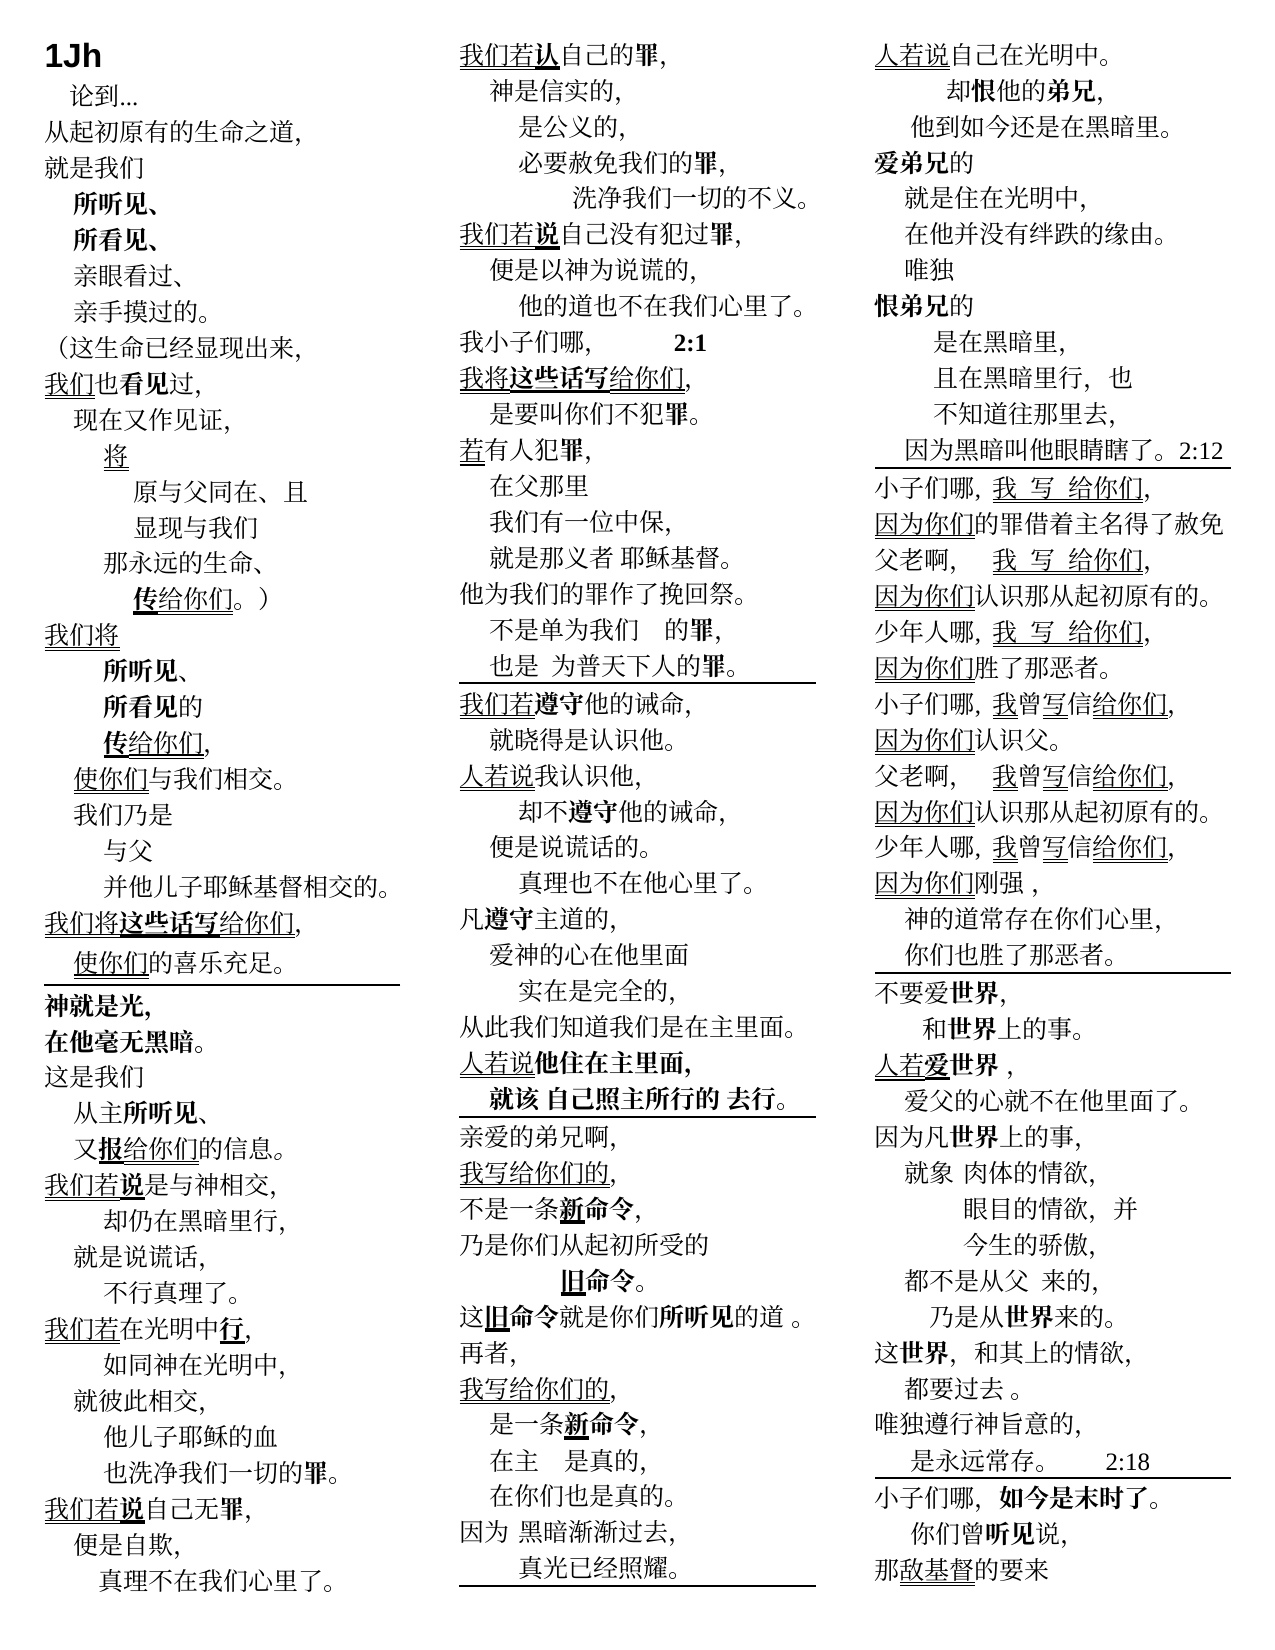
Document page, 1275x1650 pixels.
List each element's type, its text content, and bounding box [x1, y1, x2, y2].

text 他儿子耶稣的血 [44, 1417, 400, 1453]
subtitle 1Jh [44, 35, 400, 74]
text 人若说自己在光明中。 [874, 35, 1231, 71]
text 亲手摸过的。 [44, 293, 400, 328]
text 原与父同在、且 [44, 472, 400, 508]
text 在他毫无黑暗。 [44, 1022, 400, 1058]
text 恨弟兄的 [874, 287, 1231, 323]
text 就是住在光明中， [874, 179, 1231, 215]
text 你们曾听见说， [874, 1515, 1231, 1551]
text 因为你们认识那从起初原有的。 [874, 792, 1231, 828]
text 现在又作见证， [44, 400, 400, 436]
text 因为黑暗叫他眼睛瞎了。2:12 [874, 431, 1231, 469]
text 在主 是真的， [459, 1441, 816, 1477]
text 我们有一位中保， [459, 503, 816, 538]
text 神的道常存在你们心里， [874, 900, 1231, 936]
text 使你们的喜乐充足。 [44, 939, 400, 984]
text 都要过去 。 [874, 1369, 1231, 1405]
text 因为凡世界上的事， [874, 1118, 1231, 1154]
text 所看见、 [44, 221, 400, 257]
text 乃是从世界来的。 [874, 1297, 1231, 1333]
text 唯独遵行神旨意的， [874, 1405, 1231, 1441]
text 不行真理了。 [44, 1274, 400, 1310]
text 这是我们 [44, 1058, 400, 1094]
text 是在黑暗里， [874, 323, 1231, 359]
text 我们若说自己没有犯过罪， [459, 215, 816, 251]
text 人若爱世界 ， [874, 1046, 1231, 1082]
text 小子们哪, 我曾写信给你们， [874, 684, 1231, 720]
text 我们也看见过， [44, 364, 400, 400]
text 是永远常存。 2:18 [874, 1441, 1231, 1479]
text 今生的骄傲， [874, 1226, 1231, 1261]
text 这世界，和其上的情欲， [874, 1333, 1231, 1369]
text 所看见的 [44, 688, 400, 724]
text 将 [44, 436, 400, 472]
text 论到... [44, 77, 400, 113]
text 眼目的情欲，并 [874, 1189, 1231, 1226]
text 传给你们。） [44, 580, 400, 616]
text （这生命已经显现出来， [44, 328, 400, 364]
text 父老啊， 我曾写信给你们， [874, 756, 1231, 792]
text 是公义的， [459, 107, 816, 143]
text 也是 为普天下人的罪。 [459, 646, 816, 682]
text 他为我们的罪作了挽回祭。 [459, 574, 816, 610]
text 从起初原有的生命之道， [44, 113, 400, 149]
text 就该 自己照主所行的 去行。 [459, 1080, 816, 1116]
text 乃是你们从起初所受的 [459, 1226, 816, 1261]
text 我写给你们的， [459, 1154, 816, 1189]
text 和世界上的事。 [874, 1010, 1231, 1046]
text 我们乃是 [44, 796, 400, 832]
text 就是说谎话， [44, 1238, 400, 1274]
text 少年人哪, 我 写 给你们， [874, 612, 1231, 648]
text 从此我们知道我们是在主里面。 [459, 1008, 816, 1044]
text 不知道往那里去， [874, 395, 1231, 431]
text 便是以神为说谎的， [459, 251, 816, 287]
text 又报给你们的信息。 [44, 1130, 400, 1166]
text 是一条新命令， [459, 1405, 816, 1441]
text 因为你们胜了那恶者。 [874, 648, 1231, 684]
text 你们也胜了那恶者。 [874, 936, 1231, 974]
text 所听见、 [44, 185, 400, 221]
text 且在黑暗里行，也 [874, 359, 1231, 395]
text 他到如今还是在黑暗里。 [874, 107, 1231, 143]
text 不是一条新命令， [459, 1189, 816, 1226]
text 就是我们 [44, 149, 400, 185]
text 他的道也不在我们心里了。 [459, 287, 816, 323]
text 小子们哪，如今是末时了。 [874, 1479, 1231, 1515]
text 却不遵守他的诫命， [459, 792, 816, 828]
text 唯独 [874, 251, 1231, 287]
text 便是说谎话的。 [459, 828, 816, 864]
text 因为你们的罪借着主名得了赦免 [874, 505, 1231, 541]
text 少年人哪, 我曾写信给你们， [874, 828, 1231, 864]
text 我们若认自己的罪， [459, 35, 816, 71]
text 在父那里 [459, 467, 816, 503]
text 这旧命令就是你们所听见的道 。 [459, 1297, 816, 1333]
text 并他儿子耶稣基督相交的。 [44, 868, 400, 903]
text 我们若遵守他的诫命， [459, 684, 816, 720]
text 因为你们认识父。 [874, 720, 1231, 756]
text 我们若说是与神相交， [44, 1166, 400, 1202]
text 神是信实的， [459, 71, 816, 107]
text 亲眼看过、 [44, 257, 400, 293]
text 所听见、 [44, 652, 400, 688]
text 爱神的心在他里面 [459, 936, 816, 972]
text 人若说我认识他， [459, 756, 816, 792]
text 在他并没有绊跌的缘由。 [874, 215, 1231, 251]
text 都不是从父 来的， [874, 1261, 1231, 1297]
text 真理也不在他心里了。 [459, 864, 816, 900]
text 却仍在黑暗里行， [44, 1202, 400, 1238]
text 我们若在光明中行， [44, 1310, 400, 1346]
text 就象 肉体的情欲， [874, 1154, 1231, 1189]
text 再者， [459, 1333, 816, 1369]
text 是要叫你们不犯罪。 [459, 395, 816, 431]
text 显现与我们 [44, 508, 400, 544]
text 父老啊， 我 写 给你们， [874, 541, 1231, 577]
text 却恨他的弟兄， [874, 71, 1231, 107]
text 爱弟兄的 [874, 143, 1231, 179]
text 小子们哪, 我 写 给你们， [874, 469, 1231, 505]
text 我们将 [44, 616, 400, 652]
text 若有人犯罪， [459, 431, 816, 467]
text 人若说他住在主里面， [459, 1044, 816, 1080]
text 我小子们哪， 2:1 [459, 323, 816, 359]
text 必要赦免我们的罪， [459, 143, 816, 179]
text 我们若说自己无罪， [44, 1489, 400, 1525]
text 真理不在我们心里了。 [44, 1561, 400, 1597]
text 传给你们， [44, 724, 400, 760]
text 我们将这些话写给你们， [44, 903, 400, 939]
text 不是单为我们 的罪， [459, 610, 816, 646]
text 凡遵守主道的， [459, 900, 816, 936]
text 那敌基督的要来 [874, 1551, 1231, 1587]
text 我写给你们的， [459, 1369, 816, 1405]
text 如同神在光明中， [44, 1346, 400, 1382]
text 爱父的心就不在他里面了。 [874, 1082, 1231, 1118]
text 我将这些话写给你们， [459, 359, 816, 395]
text 旧命令。 [459, 1261, 816, 1297]
text 真光已经照耀。 [459, 1549, 816, 1585]
text 便是自欺， [44, 1525, 400, 1561]
text 从主所听见、 [44, 1094, 400, 1130]
text 就是那义者 耶稣基督。 [459, 538, 816, 574]
text 因为你们认识那从起初原有的。 [874, 577, 1231, 612]
text 因为 黑暗渐渐过去， [459, 1513, 816, 1549]
text 那永远的生命、 [44, 544, 400, 580]
text 神就是光， [44, 986, 400, 1022]
text 亲爱的弟兄啊， [459, 1118, 816, 1154]
text 因为你们刚强 ， [874, 864, 1231, 900]
text 不要爱世界， [874, 974, 1231, 1010]
text 在你们也是真的。 [459, 1477, 816, 1513]
text 也洗净我们一切的罪。 [44, 1453, 400, 1489]
text 洗净我们一切的不义。 [459, 179, 816, 215]
text 实在是完全的， [459, 972, 816, 1008]
text 就彼此相交， [44, 1382, 400, 1417]
text 使你们与我们相交。 [44, 760, 400, 796]
text 与父 [44, 832, 400, 868]
text 就晓得是认识他。 [459, 720, 816, 756]
